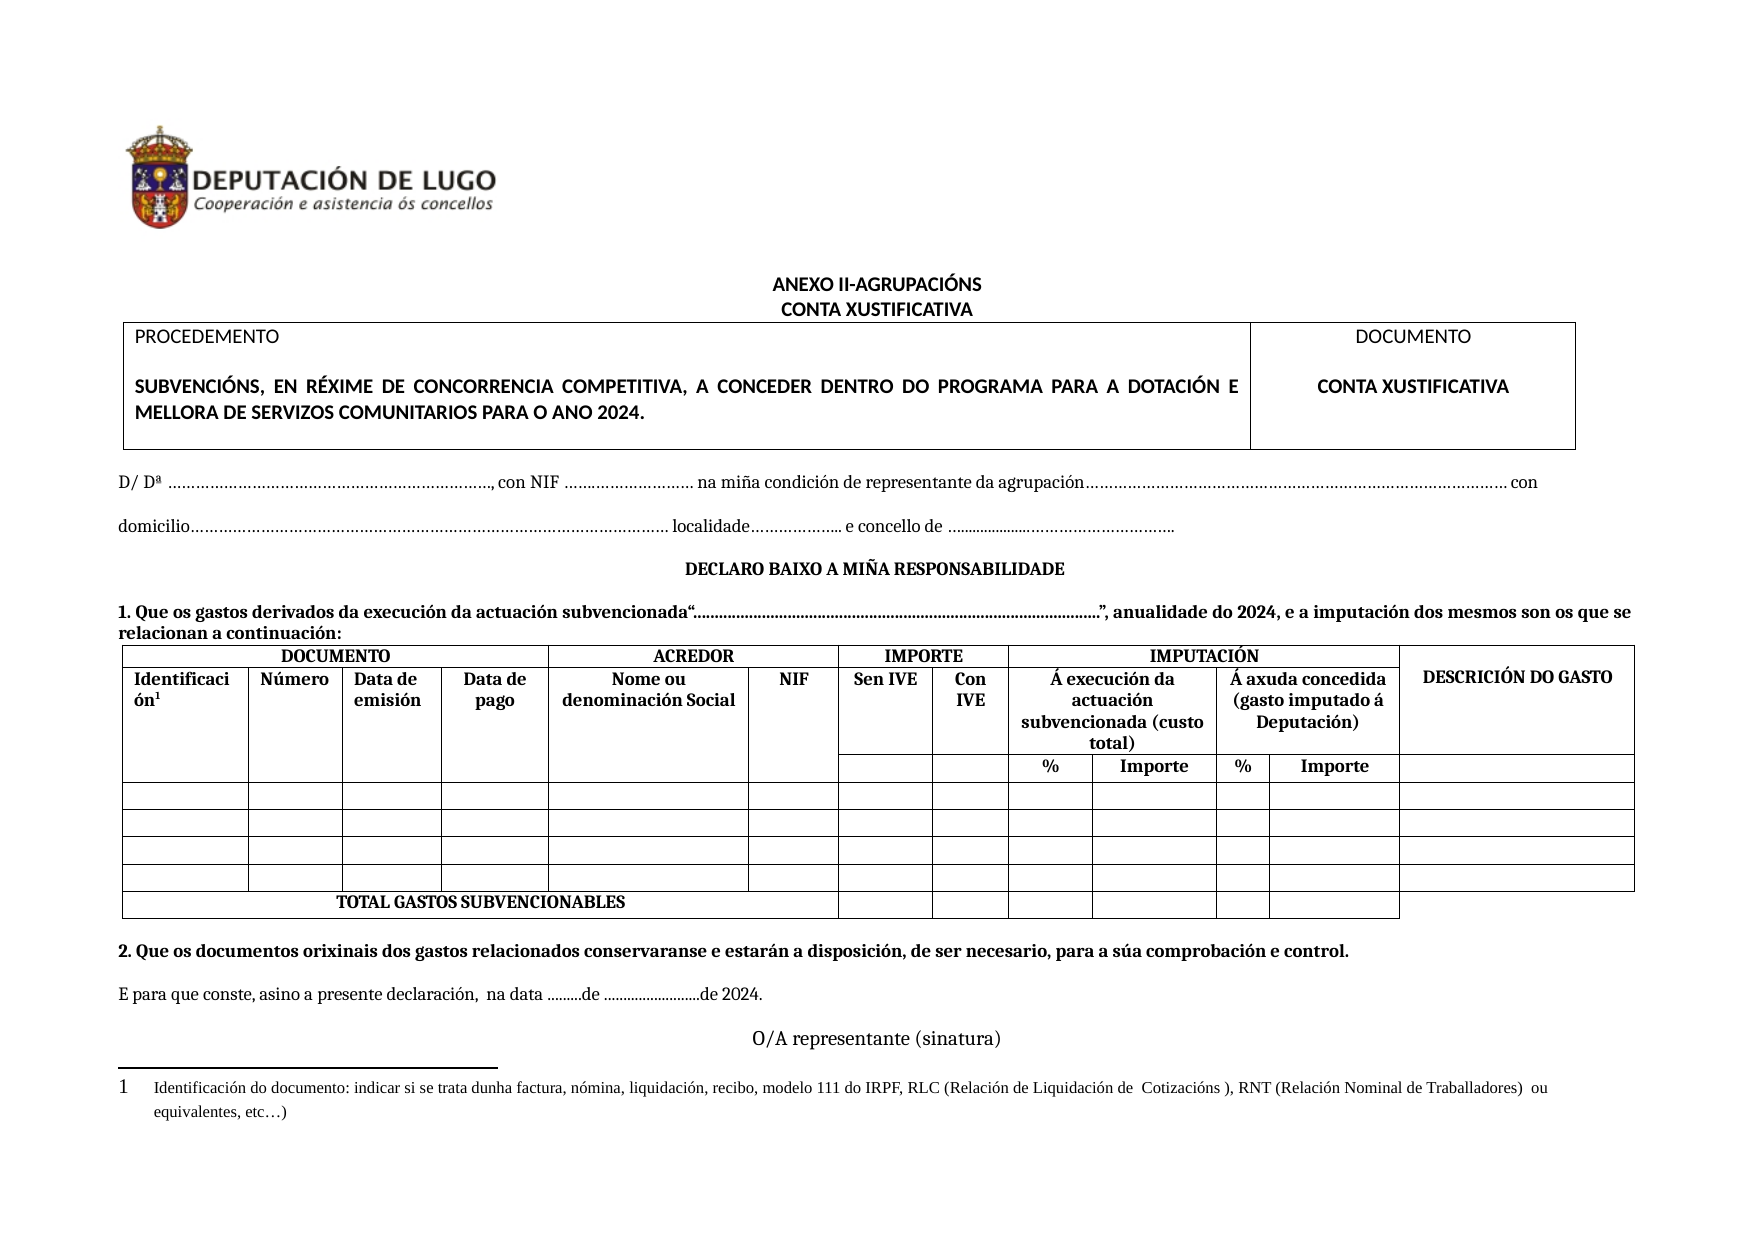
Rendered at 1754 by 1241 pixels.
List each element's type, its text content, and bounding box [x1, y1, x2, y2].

table_cell [1093, 810, 1216, 836]
table_cell [1217, 783, 1269, 809]
table_cell [839, 810, 932, 836]
table_cell [442, 865, 548, 891]
text DECLARO BAIXO A MIÑA RESPONSABILIDADE [118, 558, 1636, 580]
table_cell [1270, 837, 1399, 863]
table_cell [839, 783, 932, 809]
table_cell [933, 837, 1008, 863]
table_cell [1009, 783, 1092, 809]
table_cell [1009, 865, 1092, 891]
table_cell Importe [1093, 755, 1216, 782]
table_cell [1270, 865, 1399, 891]
table_cell % [1217, 755, 1269, 782]
table_cell NIF [749, 668, 838, 782]
table_cell [839, 755, 932, 782]
table_header DOCUMENTO CONTA XUSTIFICATIVA [1251, 323, 1575, 449]
table_cell [549, 865, 748, 891]
table_cell [442, 810, 548, 836]
text ANEXO II-AGRUPACIÓNS [118, 271, 1636, 296]
table_cell Nome ou denominación Social [549, 668, 748, 782]
table_cell [749, 783, 838, 809]
text D/ Dª ……………………………………………………………, con NIF …….………………… na miña condición de representante da agrupación……………………………………………………………………………… con [118, 472, 1636, 493]
table_cell [1217, 810, 1269, 836]
table_cell [549, 837, 748, 863]
table_cell TOTAL GASTOS SUBVENCIONABLES [123, 892, 838, 918]
table_header IMPUTACIÓN [1009, 646, 1399, 667]
table_cell Sen IVE [839, 668, 932, 754]
table_cell [1217, 865, 1269, 891]
table_cell [839, 865, 932, 891]
table_cell [1009, 837, 1092, 863]
text 1. Que os gastos derivados da execución da actuación subvencionada“...............................................................................................”, anualidade do 2024, e a imputación dos mesmos son os que se relacionan a continuación: [118, 601, 1636, 644]
table_cell [1093, 837, 1216, 863]
table_cell [549, 810, 748, 836]
table_cell [123, 783, 248, 809]
table_cell [343, 837, 441, 863]
text O/A representante (sinatura) [118, 1027, 1636, 1051]
table_cell [1270, 810, 1399, 836]
table_header ACREDOR [549, 646, 838, 667]
table_cell [1400, 810, 1634, 836]
table_cell [343, 810, 441, 836]
table_cell [343, 783, 441, 809]
table_cell [442, 783, 548, 809]
table_cell [1400, 837, 1634, 863]
table_cell [343, 865, 441, 891]
table_cell [123, 810, 248, 836]
table_cell [549, 783, 748, 809]
table_cell [1009, 892, 1092, 918]
table_cell Data de emisión [343, 668, 441, 782]
table_cell Importe [1270, 755, 1399, 782]
text E para que conste, asino a presente declaración, na data .........de .........................de 2024. [118, 984, 1636, 1005]
table_cell [1400, 892, 1635, 918]
table_cell [749, 865, 838, 891]
table_cell [249, 783, 342, 809]
table_cell [749, 810, 838, 836]
table_cell [249, 837, 342, 863]
table_cell [1270, 892, 1399, 918]
table_cell [1400, 755, 1634, 782]
table_cell Data de pago [442, 668, 548, 782]
table_cell [1093, 865, 1216, 891]
table_cell [839, 892, 932, 918]
table_cell [1093, 783, 1216, 809]
table_cell [933, 755, 1008, 782]
table_cell Número [249, 668, 342, 782]
table_cell [123, 837, 248, 863]
table_cell [123, 865, 248, 891]
table_cell [1400, 783, 1634, 809]
table_cell [249, 810, 342, 836]
table_header IMPORTE [839, 646, 1008, 667]
table_cell [933, 783, 1008, 809]
table_cell [1270, 783, 1399, 809]
table_cell Á axuda concedida (gasto imputado á Deputación) [1217, 668, 1399, 754]
table_cell [933, 892, 1008, 918]
table_cell Con IVE [933, 668, 1008, 754]
picture [118, 118, 506, 242]
text 2. Que os documentos orixinais dos gastos relacionados conservaranse e estarán a disposición, de ser necesario, para a súa comprobación e control. [118, 941, 1636, 962]
text CONTA XUSTIFICATIVA [118, 296, 1636, 322]
table_cell [1217, 892, 1269, 918]
table_cell [933, 810, 1008, 836]
table_header DESCRICIÓN DO GASTO [1400, 646, 1634, 754]
table_cell [442, 837, 548, 863]
table_cell [1009, 810, 1092, 836]
table_cell [839, 837, 932, 863]
table_cell [249, 865, 342, 891]
table_header PROCEDEMENTO SUBVENCIÓNS, EN RÉXIME DE CONCORRENCIA COMPETITIVA, A CONCEDER DENTRO DO PROGRAMA PARA A DOTACIÓN E MELLORA DE SERVIZOS COMUNITARIOS PARA O ANO 2024. [124, 323, 1250, 449]
table_cell Identificación [123, 668, 248, 782]
table_cell [1217, 837, 1269, 863]
table_cell [1093, 892, 1216, 918]
table_cell Á execución da actuación subvencionada (custo total) [1009, 668, 1216, 754]
table_cell [1400, 865, 1634, 891]
text domicilio………………………………………………………………………………………… localidade……………….. e concello de …..................…………………………. [118, 515, 1636, 537]
table_cell [933, 865, 1008, 891]
table_cell % [1009, 755, 1092, 782]
table_cell [749, 837, 838, 863]
table_header DOCUMENTO [123, 646, 548, 667]
